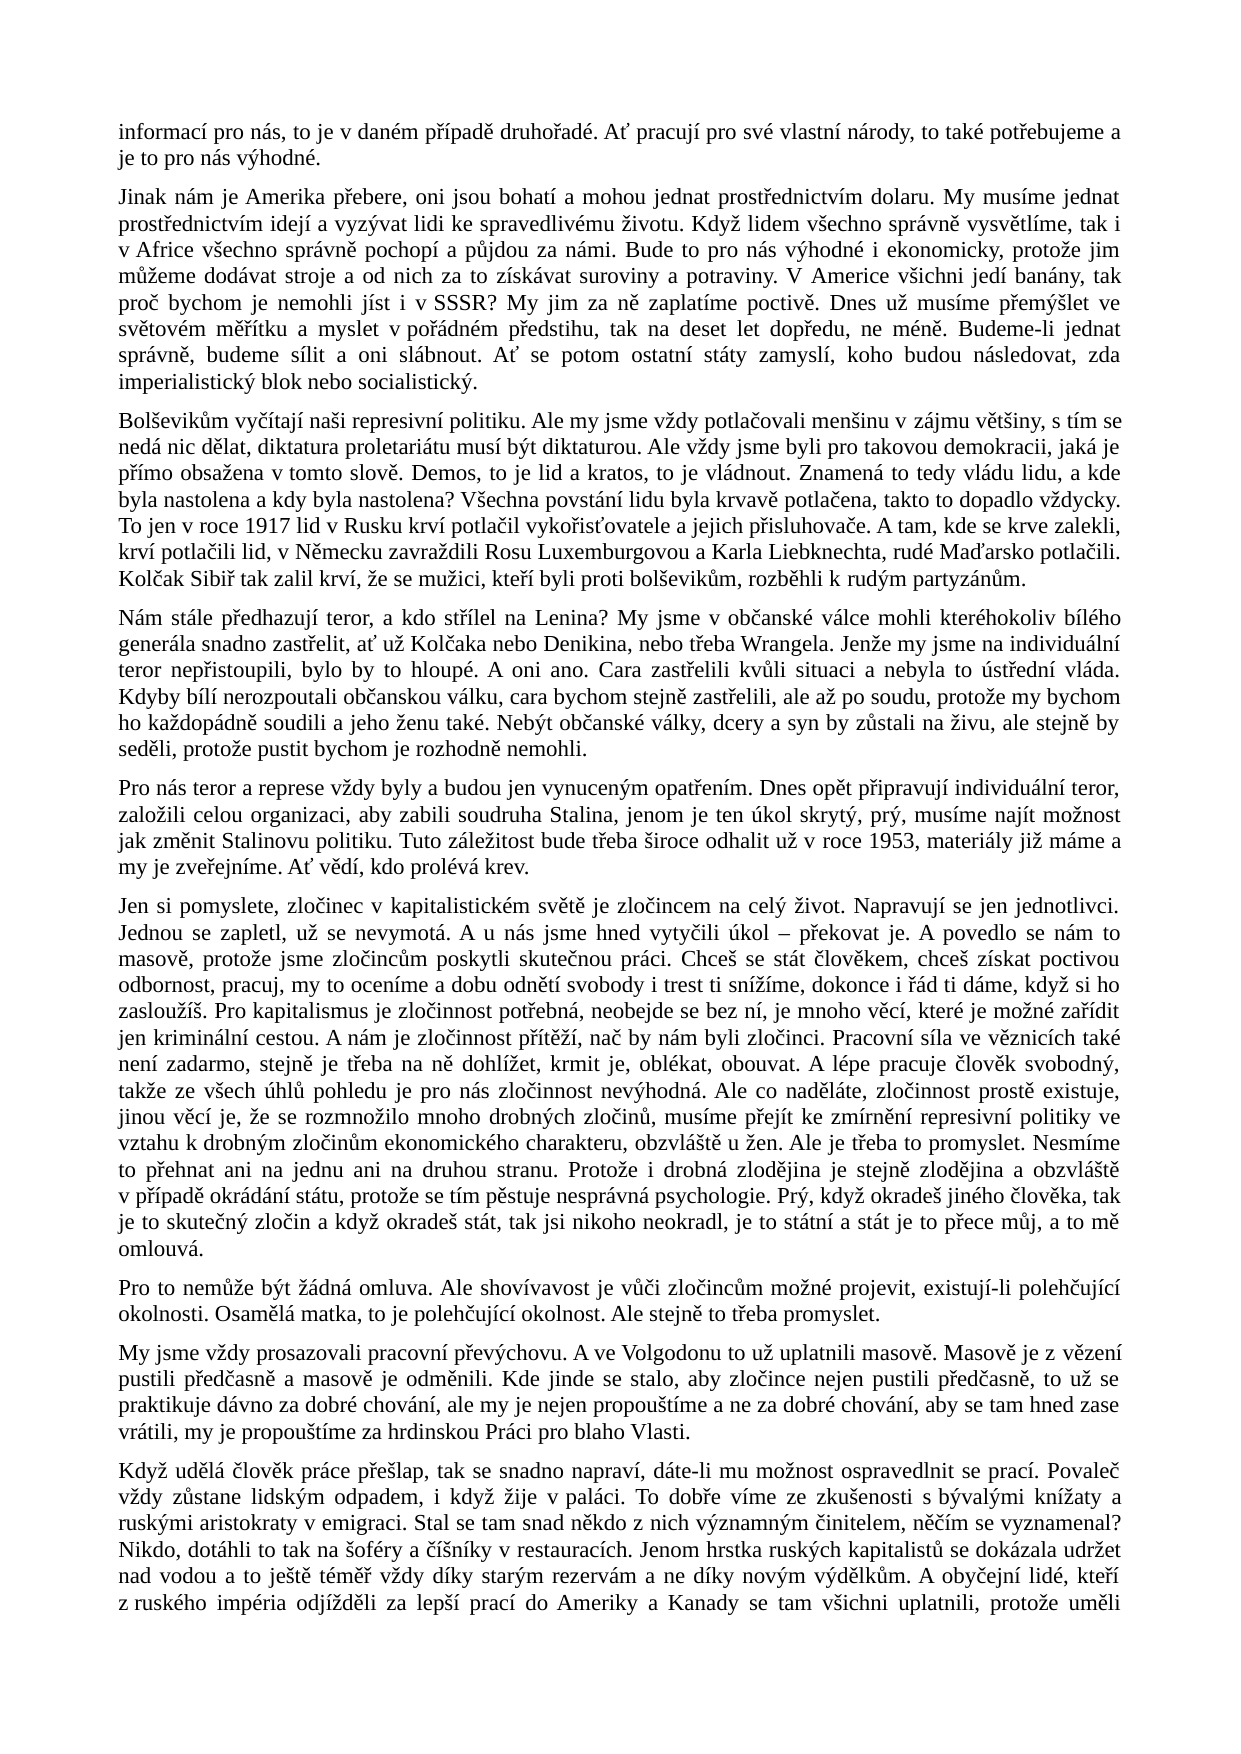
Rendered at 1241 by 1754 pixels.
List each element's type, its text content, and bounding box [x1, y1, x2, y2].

text Pro nás teror a represe vždy byly a budou jen vynuceným opatřením. Dnes opět připravují individuální teror, založili celou organizaci, aby zabili soudruha Stalina, jenom je ten úkol skrytý, prý, musíme najít možnost jak změnit Stalinovu politiku. Tuto záležitost bude třeba široce odhalit už v roce 1953, materiály již máme a my je zveřejníme. Ať vědí, kdo prolévá krev. [118, 774, 1122, 880]
text Jinak nám je Amerika přebere, oni jsou bohatí a mohou jednat prostřednictvím dolaru. My musíme jednat prostřednictvím idejí a vyzývat lidi ke spravedlivému životu. Když lidem všechno správně vysvětlíme, tak i v Africe všechno správně pochopí a půjdou za námi. Bude to pro nás výhodné i ekonomicky, protože jim můžeme dodávat stroje a od nich za to získávat suroviny a potraviny. V Americe všichni jedí banány, tak proč bychom je nemohli jíst i v SSSR? My jim za ně zaplatíme poctivě. Dnes už musíme přemýšlet ve světovém měřítku a myslet v pořádném předstihu, tak na deset let dopředu, ne méně. Budeme-li jednat správně, budeme sílit a oni slábnout. Ať se potom ostatní státy zamyslí, koho budou následovat, zda imperialistický blok nebo socialistický. [118, 183, 1122, 394]
text Bolševikům vyčítají naši represivní politiku. Ale my jsme vždy potlačovali menšinu v zájmu většiny, s tím se nedá nic dělat, diktatura proletariátu musí být diktaturou. Ale vždy jsme byli pro takovou demokracii, jaká je přímo obsažena v tomto slově. Demos, to je lid a kratos, to je vládnout. Znamená to tedy vládu lidu, a kde byla nastolena a kdy byla nastolena? Všechna povstání lidu byla krvavě potlačena, takto to dopadlo vždycky. To jen v roce 1917 lid v Rusku krví potlačil vykořisťovatele a jejich přisluhovače. A tam, kde se krve zalekli, krví potlačili lid, v Německu zavraždili Rosu Luxemburgovou а Karlа Liebknechtа, rudé Maďarsko potlačili. Kolčak Sibiř tak zalil krví, že se mužici, kteří byli proti bolševikům, rozběhli k rudým partyzánům. [118, 407, 1122, 591]
text Když udělá člověk práce přešlap, tak se snadno napraví, dáte-li mu možnost ospravedlnit se prací. Povaleč vždy zůstane lidským odpadem, i když žije v paláci. To dobře víme ze zkušenosti s bývalými knížaty a ruskými aristokraty v emigraci. Stal se tam snad někdo z nich významným činitelem, něčím se vyznamenal? Nikdo, dotáhli to tak na šoféry a číšníky v restauracích. Jenom hrstka ruských kapitalistů se dokázala udržet nad vodou a to ještě téměř vždy díky starým rezervám a ne díky novým výdělkům. A obyčejní lidé, kteří z ruského impéria odjížděli za lepší prací do Ameriky a Kanady se tam všichni uplatnili, protože uměli [118, 1457, 1122, 1615]
text Nám stále předhazují teror, a kdo střílel na Lenina? My jsme v občanské válce mohli kteréhokoliv bílého generála snadno zastřelit, ať už Kolčaka nebo Denikina, nebo třeba Wrangela. Jenže my jsme na individuální teror nepřistoupili, bylo by to hloupé. A oni ano. Cara zastřelili kvůli situaci a nebyla to ústřední vláda. Kdyby bílí nerozpoutali občanskou válku, cara bychom stejně zastřelili, ale až po soudu, protože my bychom ho každopádně soudili a jeho ženu také. Nebýt občanské války, dcery a syn by zůstali na živu, ale stejně by seděli, protože pustit bychom je rozhodně nemohli. [118, 604, 1122, 762]
text informací pro nás, to je v daném případě druhořadé. Ať pracují pro své vlastní národy, to také potřebujeme a je to pro nás výhodné. [118, 118, 1122, 171]
text My jsme vždy prosazovali pracovní převýchovu. A ve Volgodonu to už uplatnili masově. Masově je z vězení pustili předčasně a masově je odměnili. Kde jinde se stalo, aby zločince nejen pustili předčasně, to už se praktikuje dávno za dobré chování, ale my je nejen propouštíme a ne za dobré chování, aby se tam hned zase vrátili, my je propouštíme za hrdinskou Práci pro blaho Vlasti. [118, 1339, 1122, 1444]
text Pro to nemůže být žádná omluva. Ale shovívavost je vůči zločincům možné projevit, existují-li polehčující okolnosti. Osamělá matka, to je polehčující okolnost. Ale stejně to třeba promyslet. [118, 1274, 1122, 1326]
text Jen si pomyslete, zločinec v kapitalistickém světě je zločincem na celý život. Napravují se jen jednotlivci. Jednou se zapletl, už se nevymotá. A u nás jsme hned vytyčili úkol – překovat je. A povedlo se nám to masově, protože jsme zločincům poskytli skutečnou práci. Chceš se stát člověkem, chceš získat poctivou odbornost, pracuj, my to oceníme a dobu odnětí svobody i trest ti snížíme, dokonce i řád ti dáme, když si ho zasloužíš. Pro kapitalismus je zločinnost potřebná, neobejde se bez ní, je mnoho věcí, které je možné zařídit jen kriminální cestou. A nám je zločinnost přítěží, nač by nám byli zločinci. Pracovní síla ve věznicích také není zadarmo, stejně je třeba na ně dohlížet, krmit je, oblékat, obouvat. A lépe pracuje člověk svobodný, takže ze všech úhlů pohledu je pro nás zločinnost nevýhodná. Ale co naděláte, zločinnost prostě existuje, jinou věcí je, že se rozmnožilo mnoho drobných zločinů, musíme přejít ke zmírnění represivní politiky ve vztahu k drobným zločinům ekonomického charakteru, obzvláště u žen. Ale je třeba to promyslet. Nesmíme to přehnat ani na jednu ani na druhou stranu. Protože i drobná zlodějina je stejně zlodějina a obzvláště v případě okrádání státu, protože se tím pěstuje nesprávná psychologie. Prý, když okradeš jiného člověka, tak je to skutečný zločin a když okradeš stát, tak jsi nikoho neokradl, je to státní a stát je to přece můj, a to mě omlouvá. [118, 892, 1122, 1261]
